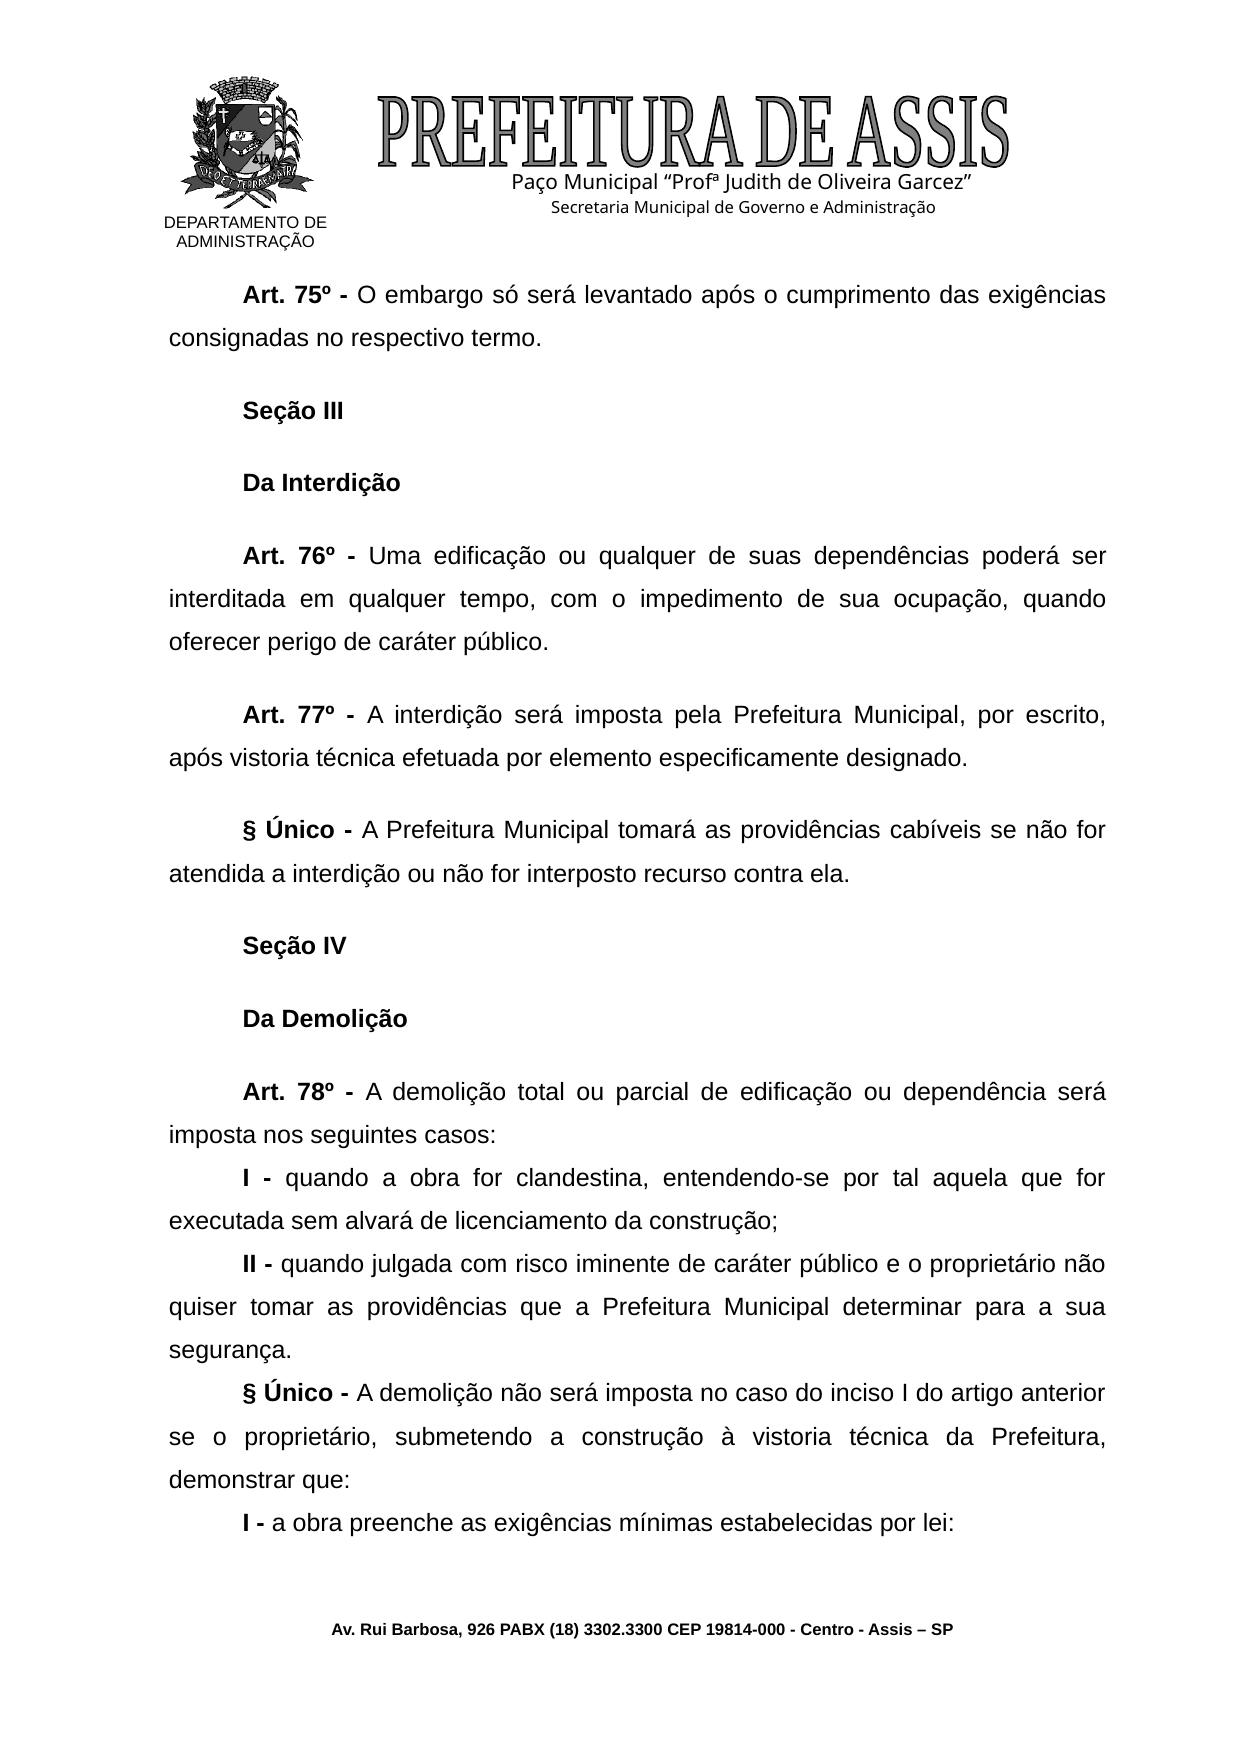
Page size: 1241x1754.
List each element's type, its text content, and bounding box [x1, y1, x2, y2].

text Art. 76º - Uma edificação ou qualquer de suas dependências poderá ser interditada em qualquer tempo, com o impedimento de sua ocupação, quando oferecer perigo de caráter público. [169, 541, 1107, 656]
text Da Demolição [169, 1004, 1107, 1033]
text § Único - A Prefeitura Municipal tomará as providências cabíveis se não for atendida a interdição ou não for interposto recurso contra ela. [169, 816, 1107, 887]
text Art. 77º - A interdição será imposta pela Prefeitura Municipal, por escrito, após vistoria técnica efetuada por elemento especificamente designado. [169, 700, 1107, 772]
text Da Interdição [169, 468, 1107, 497]
text Art. 75º - O embargo só será levantado após o cumprimento das exigências consignadas no respectivo termo. [169, 280, 1107, 352]
text Art. 78º - A demolição total ou parcial de edificação ou dependência será imposta nos seguintes casos: I - quando a obra for clandestina, entendendo-se por tal aquela que for executada sem alvará de licenciamento da construção; II - quando julgada com risco iminente de caráter público e o proprietário não quiser tomar as providências que a Prefeitura Municipal determinar para a sua segurança. § Único - A demolição não será imposta no caso do inciso I do artigo anterior se o proprietário, submetendo a construção à vistoria técnica da Prefeitura, demonstrar que: I - a obra preenche as exigências mínimas estabelecidas por lei: [169, 1076, 1107, 1536]
text Seção IV [169, 931, 1107, 960]
text Seção III [169, 396, 1107, 424]
